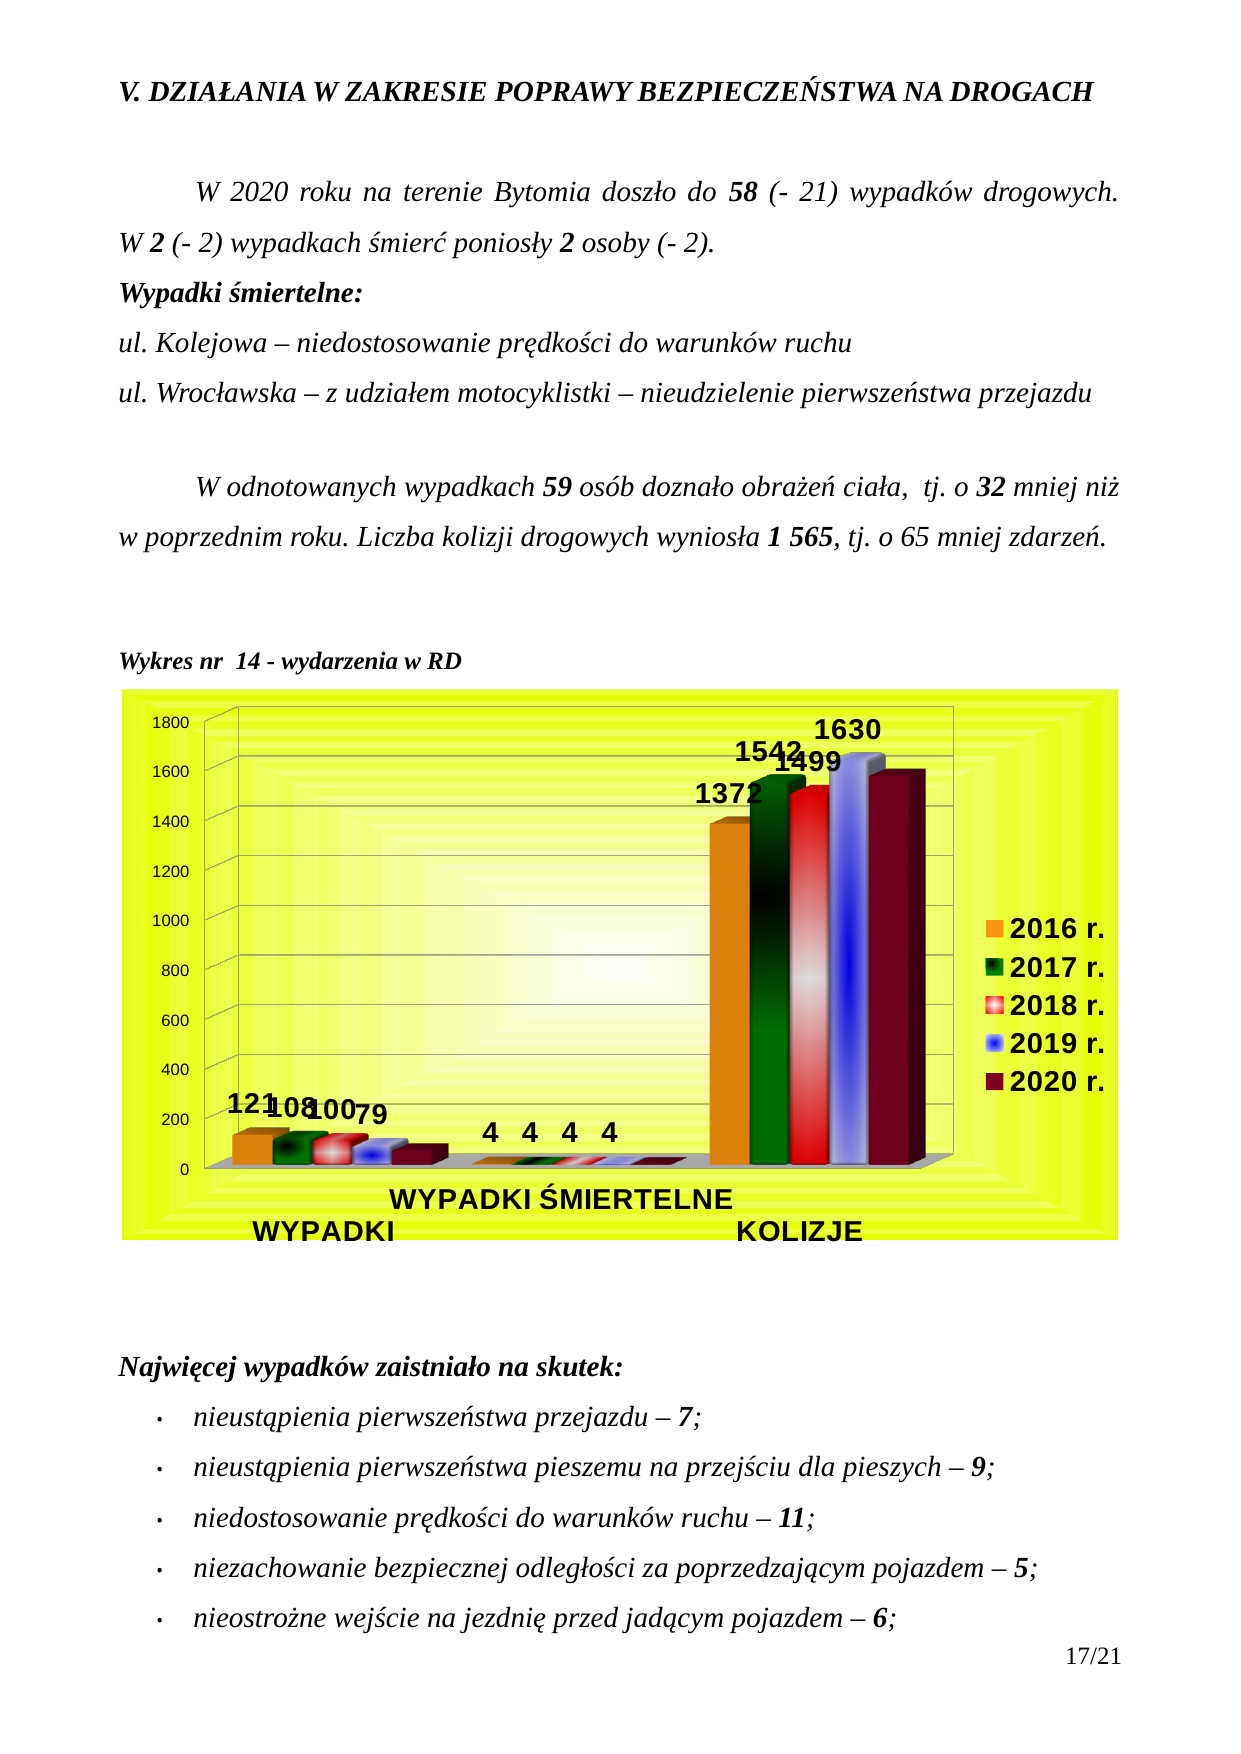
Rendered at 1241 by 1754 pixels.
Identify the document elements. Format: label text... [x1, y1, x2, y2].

text asp. sztab. Rafał Wojszczyk [271, 769, 829, 775]
text Wykres nr 14 - wydarzenia w RD [118, 646, 1122, 675]
text W odnotowanych wypadkach 59 osób doznało obrażeń ciała, tj. o 32 mniej niż w poprzednim roku. Liczba kolizji drogowych wyniosła 1 565, tj. o 65 mniej zdarzeń. [118, 469, 1122, 553]
list niezachowanie bezpiecznej odległości za poprzedzającym pojazdem – 5; [156, 1550, 1122, 1584]
text W 2020 r. w KMP w Bytomiu wszczęto 3 889 postępowań przygotowawczych, tj. o 365 mniej niż w analogicznym okresie poprzedniego roku. Wskaźnik dynamiki wszczęć wyniósł 91,4 %. [239, 729, 820, 736]
text Wypadki śmiertelne: [118, 275, 1122, 308]
list nieustąpienia pierwszeństwa pieszemu na przejściu dla pieszych – 9; [156, 1449, 1122, 1483]
list nieostrożne wejście na jezdnię przed jadącym pojazdem – 6; [156, 1601, 1122, 1634]
text ul. Wrocławska – z udziałem motocyklistki – nieudzielenie pierwszeństwa przejazdu [118, 376, 1122, 409]
text W 2020 roku na terenie Bytomia doszło do 58 (- 21) wypadków drogowych. W 2 (- 2) wypadkach śmierć poniosły 2 osoby (- 2). [118, 174, 1122, 258]
text V. DZIAŁANIA W ZAKRESIE POPRAWY BEZPIECZEŃSTWA NA DROGACH [118, 74, 1122, 107]
list nieustąpienia pierwszeństwa przejazdu – 7; [156, 1399, 1122, 1433]
text ul. Kolejowa – niedostosowanie prędkości do warunków ruchu [118, 325, 1122, 359]
text Najwięcej wypadków zaistniało na skutek: [118, 1349, 1122, 1382]
text Czynności związane z nieprawidłową gospodarką odpadami. [234, 1175, 1006, 1180]
list niedostosowanie prędkości do warunków ruchu – 11; [156, 1500, 1122, 1533]
